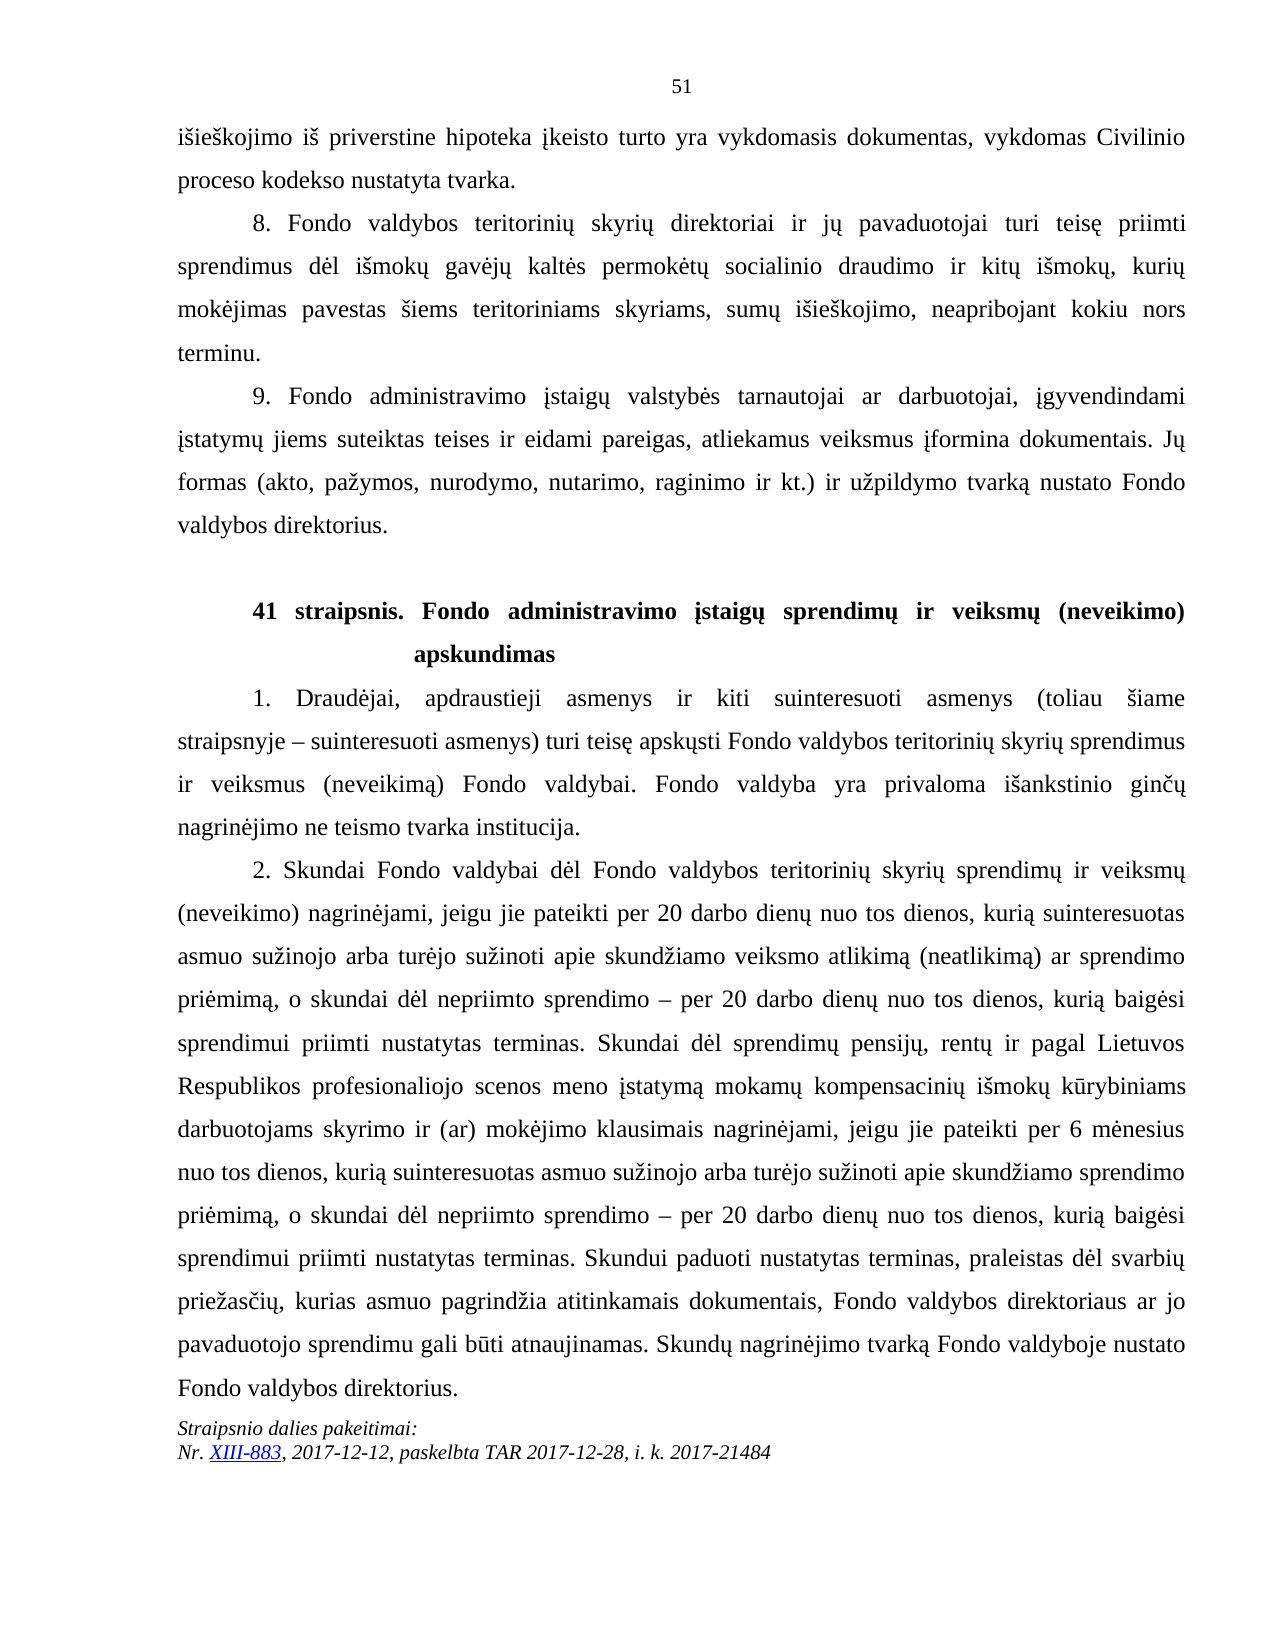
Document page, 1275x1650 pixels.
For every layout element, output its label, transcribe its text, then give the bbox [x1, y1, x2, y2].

text 2. Skundai Fondo valdybai dėl Fondo valdybos teritorinių skyrių sprendimų ir veiksmų (neveikimo) nagrinėjami, jeigu jie pateikti per 20 darbo dienų nuo tos dienos, kurią suinteresuotas asmuo sužinojo arba turėjo sužinoti apie skundžiamo veiksmo atlikimą (neatlikimą) ar sprendimo priėmimą, o skundai dėl nepriimto sprendimo – per 20 darbo dienų nuo tos dienos, kurią baigėsi sprendimui priimti nustatytas terminas. Skundai dėl sprendimų pensijų, rentų ir pagal Lietuvos Respublikos profesionaliojo scenos meno įstatymą mokamų kompensacinių išmokų kūrybiniams darbuotojams skyrimo ir (ar) mokėjimo klausimais nagrinėjami, jeigu jie pateikti per 6 mėnesius nuo tos dienos, kurią suinteresuotas asmuo sužinojo arba turėjo sužinoti apie skundžiamo sprendimo priėmimą, o skundai dėl nepriimto sprendimo – per 20 darbo dienų nuo tos dienos, kurią baigėsi sprendimui priimti nustatytas terminas. Skundui paduoti nustatytas terminas, praleistas dėl svarbių priežasčių, kurias asmuo pagrindžia atitinkamais dokumentais, Fondo valdybos direktoriaus ar jo pavaduotojo sprendimu gali būti atnaujinamas. Skundų nagrinėjimo tvarką Fondo valdyboje nustato Fondo valdybos direktorius. [177, 855, 1186, 1401]
text išieškojimo iš priverstine hipoteka įkeisto turto yra vykdomasis dokumentas, vykdomas Civilinio proceso kodekso nustatyta tvarka. [177, 122, 1186, 194]
text 1. Draudėjai, apdraustieji asmenys ir kiti suinteresuoti asmenys (toliau šiame straipsnyje – suinteresuoti asmenys) turi teisę apskųsti Fondo valdybos teritorinių skyrių sprendimus ir veiksmus (neveikimą) Fondo valdybai. Fondo valdyba yra privaloma išankstinio ginčų nagrinėjimo ne teismo tvarka institucija. [177, 683, 1186, 841]
text Nr. XIII-883, 2017-12-12, paskelbta TAR 2017-12-28, i. k. 2017-21484 [177, 1440, 1186, 1464]
text 41 straipsnis. Fondo administravimo įstaigų sprendimų ir veiksmų (neveikimo) apskundimas [252, 596, 1186, 668]
text Straipsnio dalies pakeitimai: [177, 1416, 1186, 1440]
text 8. Fondo valdybos teritorinių skyrių direktoriai ir jų pavaduotojai turi teisę priimti sprendimus dėl išmokų gavėjų kaltės permokėtų socialinio draudimo ir kitų išmokų, kurių mokėjimas pavestas šiems teritoriniams skyriams, sumų išieškojimo, neapribojant kokiu nors terminu. [177, 208, 1186, 366]
text 9. Fondo administravimo įstaigų valstybės tarnautojai ar darbuotojai, įgyvendindami įstatymų jiems suteiktas teises ir eidami pareigas, atliekamus veiksmus įformina dokumentais. Jų formas (akto, pažymos, nurodymo, nutarimo, raginimo ir kt.) ir užpildymo tvarką nustato Fondo valdybos direktorius. [177, 381, 1186, 539]
